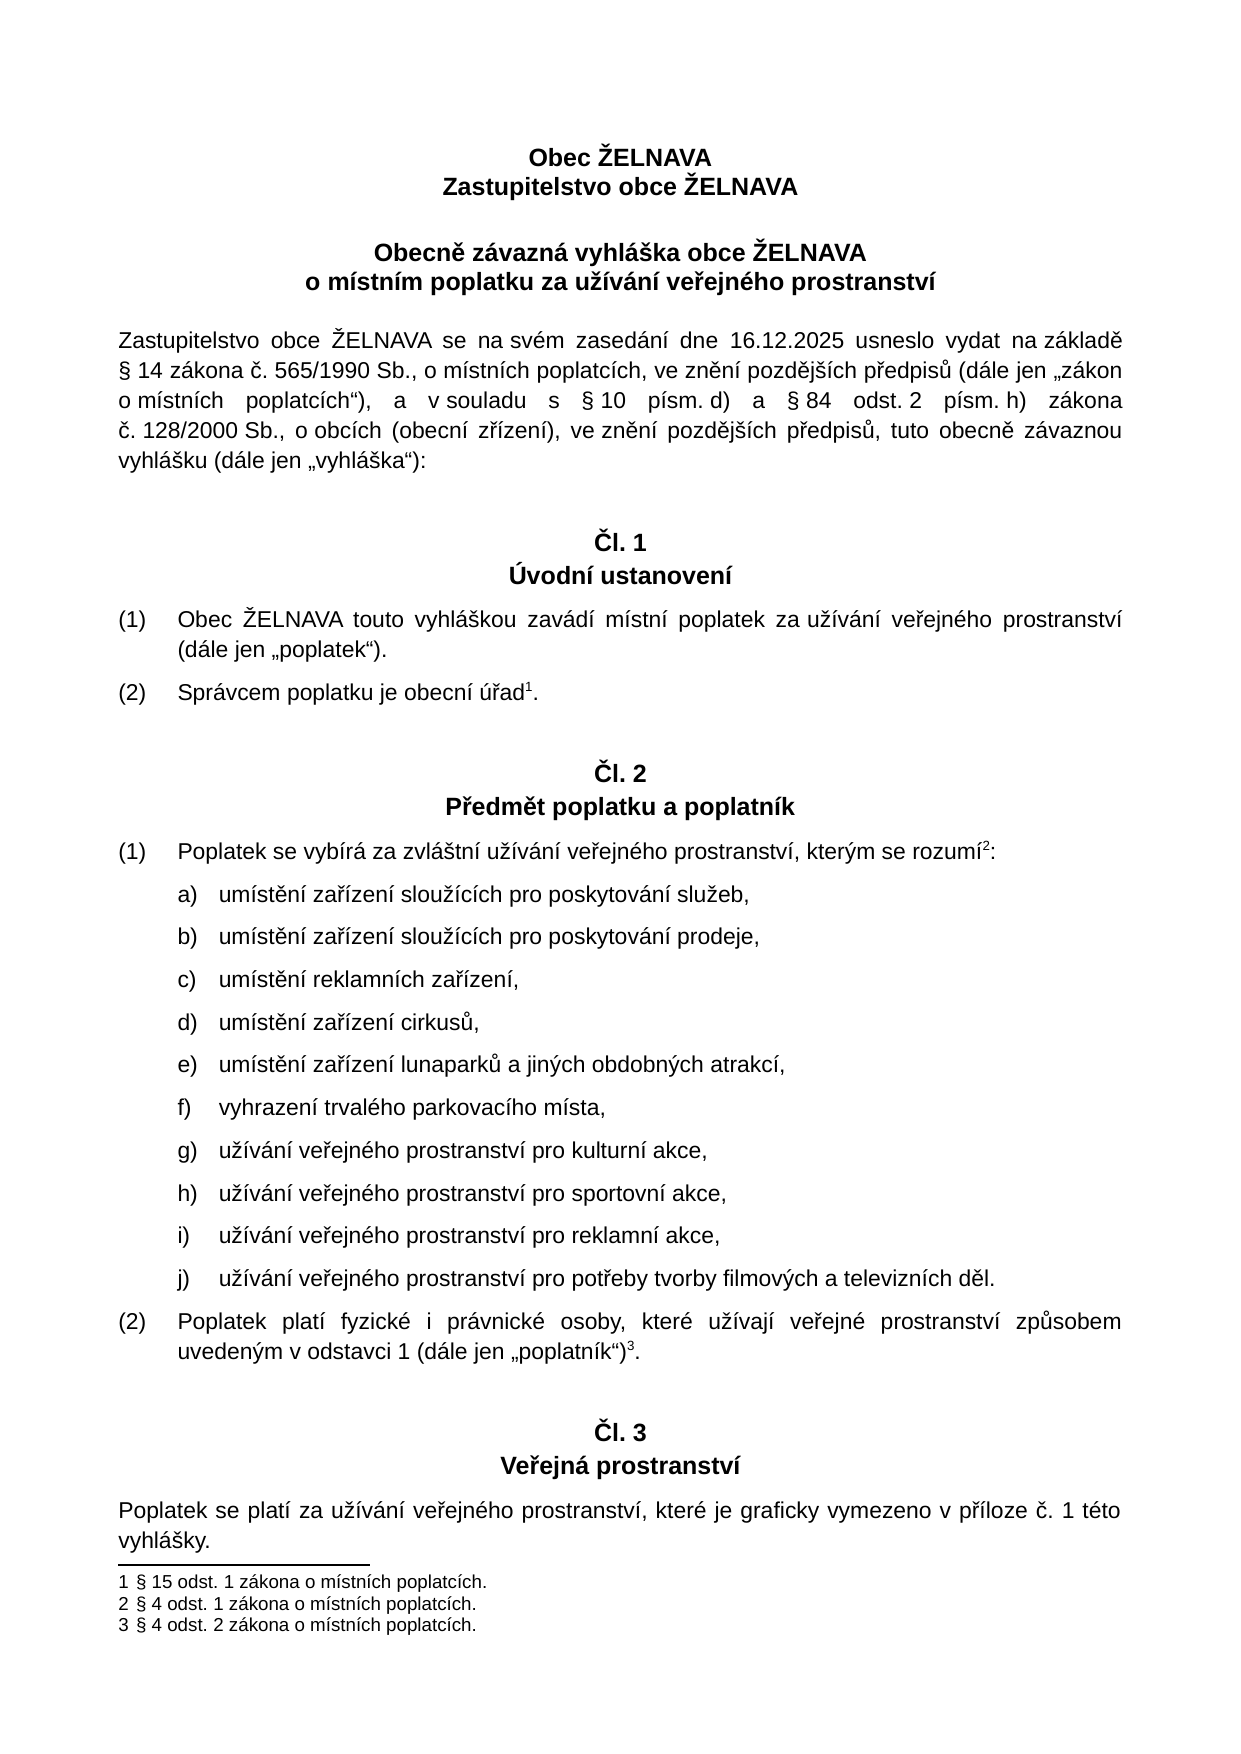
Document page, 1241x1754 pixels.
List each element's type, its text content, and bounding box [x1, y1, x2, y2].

list umístění zařízení sloužících pro poskytování prodeje, [177, 923, 1122, 950]
list Správcem poplatku je obecní úřad. [118, 679, 1122, 706]
list § 4 odst. 1 zákona o místních poplatcích. [118, 1592, 1122, 1614]
text Poplatek se platí za užívání veřejného prostranství, které je graficky vymezeno v příloze č. 1 této vyhlášky. [118, 1497, 1122, 1553]
list vyhrazení trvalého parkovacího místa, [177, 1094, 1122, 1121]
list Poplatek platí fyzické i právnické osoby, které užívají veřejné prostranství způsobem uvedeným v odstavci 1 (dále jen „poplatník“). [118, 1308, 1122, 1364]
list umístění reklamních zařízení, [177, 966, 1122, 992]
title Obec ŽELNAVA Zastupitelstvo obce ŽELNAVA [118, 143, 1122, 201]
list Obec ŽELNAVA touto vyhláškou zavádí místní poplatek za užívání veřejného prostranství (dále jen „poplatek“). [118, 606, 1122, 663]
subtitle Čl. 3 Veřejná prostranství [118, 1418, 1122, 1480]
list Poplatek se vybírá za zvláštní užívání veřejného prostranství, kterým se rozumí: [118, 838, 1122, 864]
subtitle Obecně závazná vyhláška obce ŽELNAVA o místním poplatku za užívání veřejného prostranství [118, 238, 1122, 295]
subtitle Čl. 1 Úvodní ustanovení [118, 528, 1122, 589]
list užívání veřejného prostranství pro reklamní akce, [177, 1222, 1122, 1249]
list užívání veřejného prostranství pro sportovní akce, [177, 1179, 1122, 1206]
list umístění zařízení cirkusů, [177, 1009, 1122, 1035]
list § 4 odst. 2 zákona o místních poplatcích. [118, 1614, 1122, 1635]
list užívání veřejného prostranství pro kulturní akce, [177, 1137, 1122, 1163]
subtitle Čl. 2 Předmět poplatku a poplatník [118, 759, 1122, 821]
text Zastupitelstvo obce ŽELNAVA se na svém zasedání dne 16.12.2025 usneslo vydat na základě § 14 zákona č. 565/1990 Sb., o místních poplatcích, ve znění pozdějších předpisů (dále jen „zákon o místních poplatcích“), a v souladu s § 10 písm. d) a § 84 odst. 2 písm. h) zákona č. 128/2000 Sb., o obcích (obecní zřízení), ve znění pozdějších předpisů, tuto obecně závaznou vyhlášku (dále jen „vyhláška“): [118, 327, 1122, 474]
list umístění zařízení sloužících pro poskytování služeb, [177, 881, 1122, 907]
list užívání veřejného prostranství pro potřeby tvorby filmových a televizních děl. [177, 1265, 1122, 1291]
list umístění zařízení lunaparků a jiných obdobných atrakcí, [177, 1051, 1122, 1078]
list § 15 odst. 1 zákona o místních poplatcích. [118, 1571, 1122, 1592]
